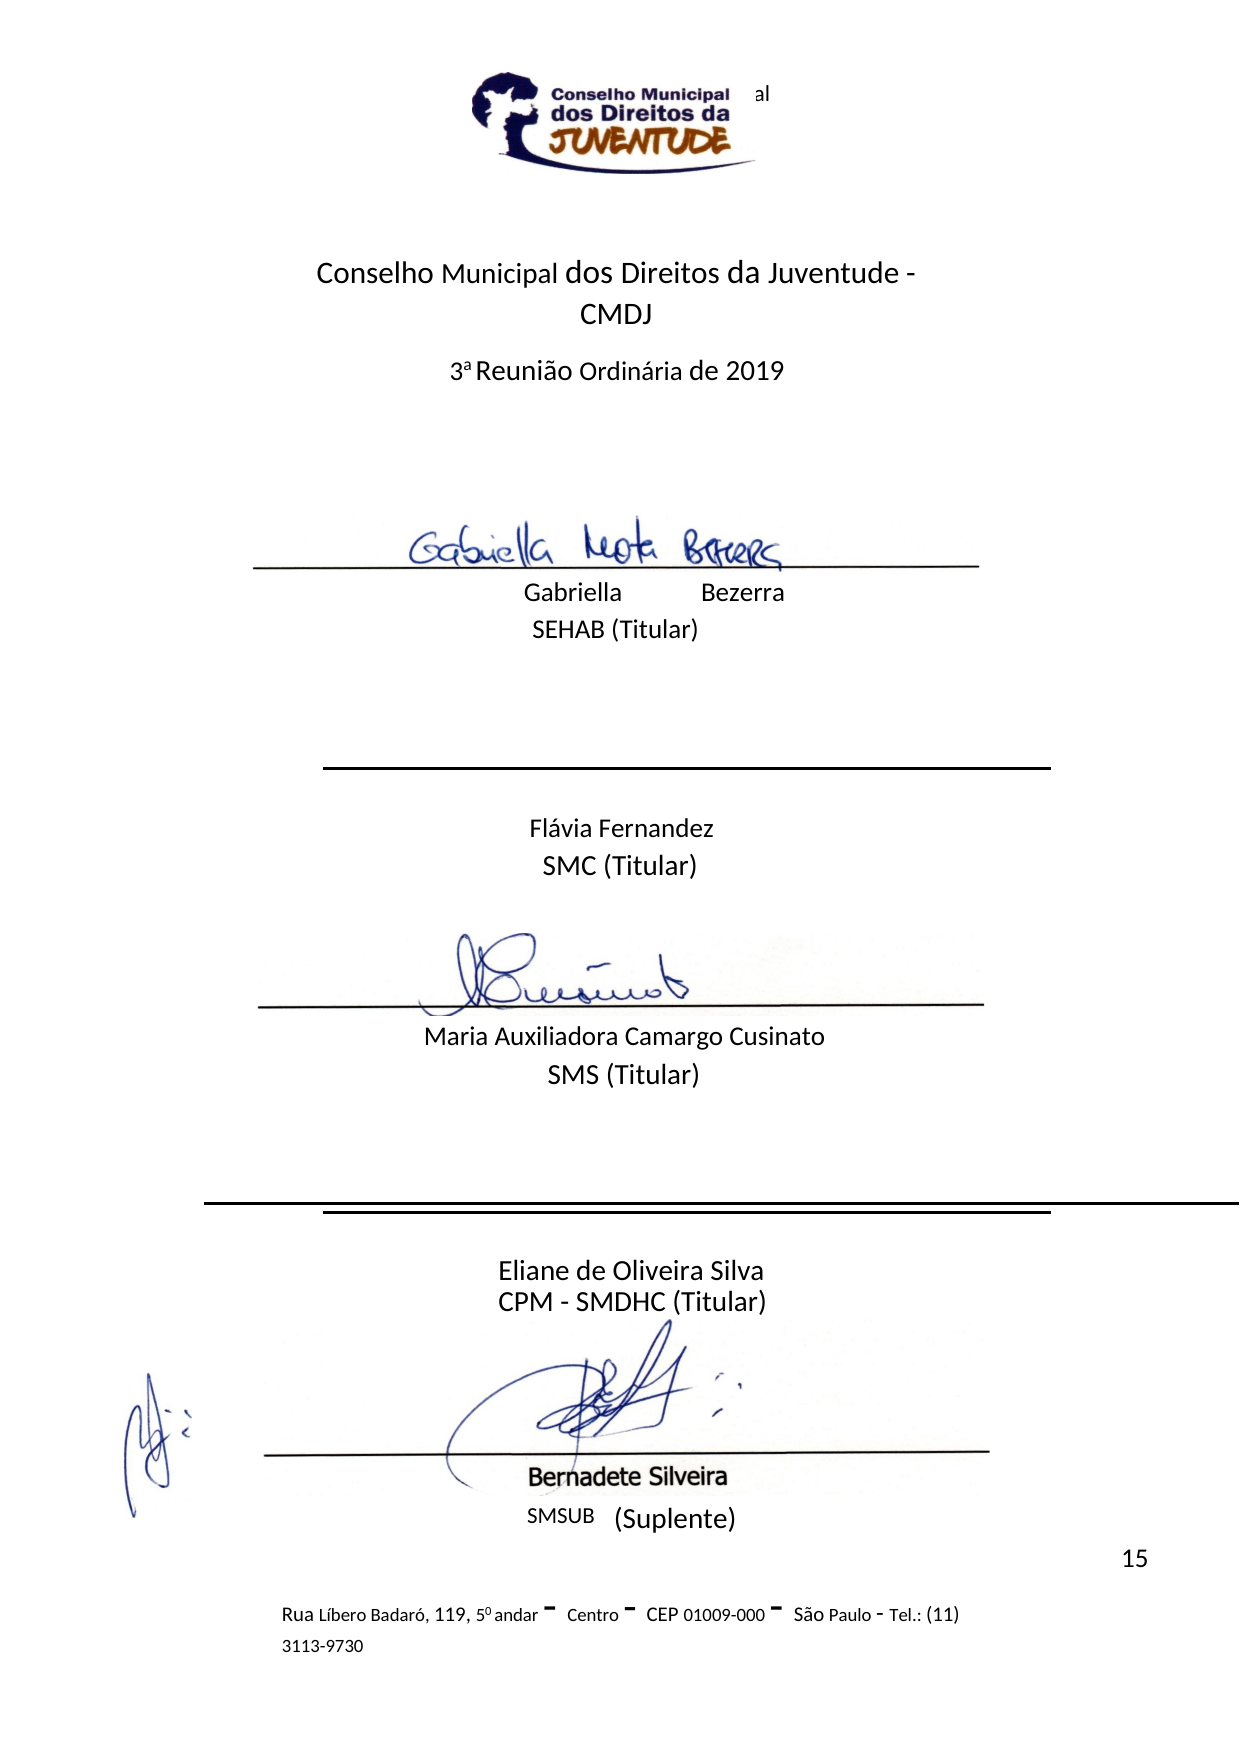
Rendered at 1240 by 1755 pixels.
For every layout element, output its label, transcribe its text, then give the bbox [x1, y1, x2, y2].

subtitle Eliane de Oliveira Silva CPM - SMDHC (Titular) [498, 1255, 796, 1319]
text Maria Auxiliadora Camargo Cusinato [423, 1019, 917, 1052]
text SMC (Titular) [339, 847, 900, 883]
text SMS (Titular) [339, 1056, 908, 1092]
text Gabriella Bezerra SEHAB (Titular) [523, 572, 785, 645]
text [523, 487, 785, 515]
text Flávia Fernandez [336, 811, 907, 844]
